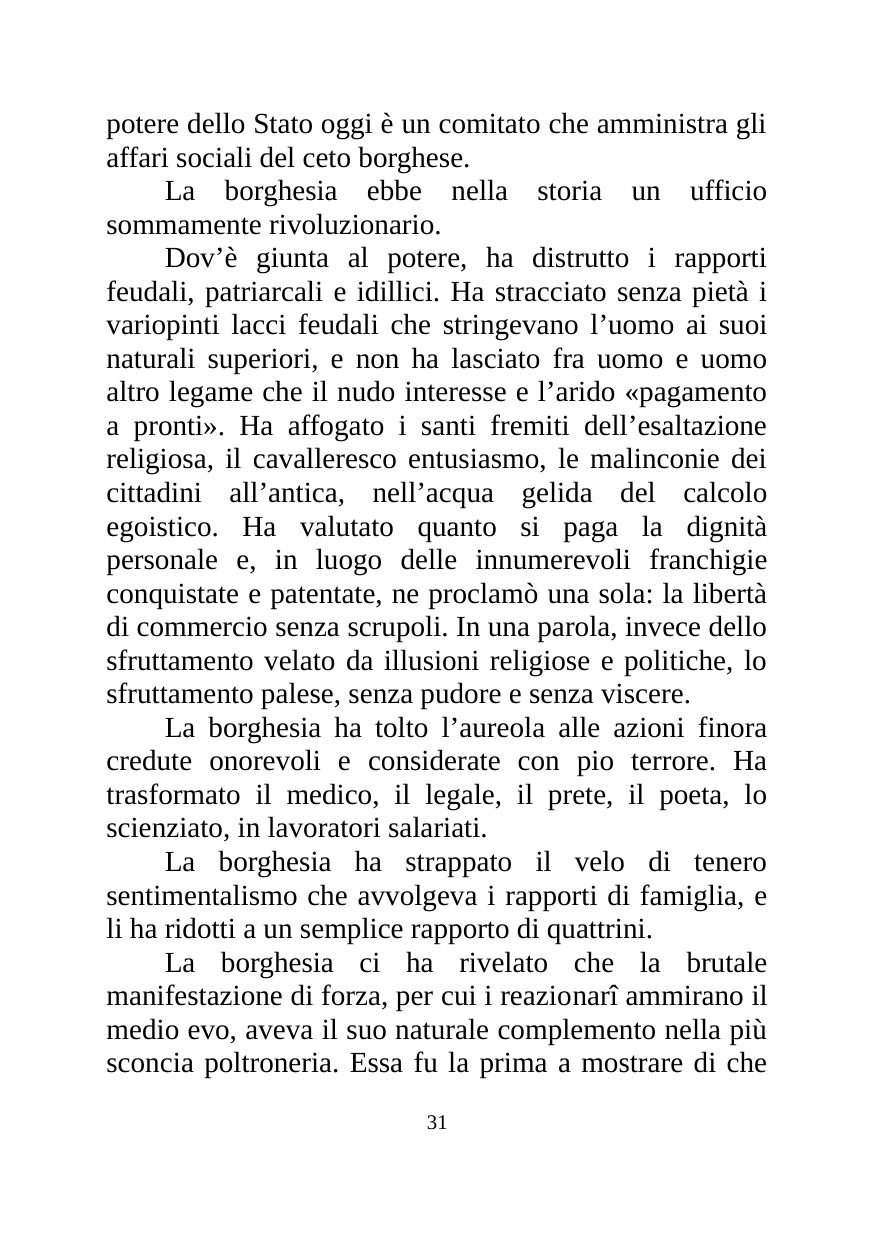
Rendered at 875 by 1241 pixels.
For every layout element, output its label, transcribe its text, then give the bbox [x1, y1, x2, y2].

text La borghesia ha tolto l’aureola alle azioni finora credute onorevoli e considerate con pio terrore. Ha trasformato il medico, il legale, il prete, il poeta, lo scienziato, in lavoratori salariati. [106, 710, 768, 844]
text La borghesia ebbe nella storia un ufficio sommamente rivoluzionario. [106, 173, 768, 240]
text Dov’è giunta al potere, ha distrutto i rapporti feudali, patriarcali e idillici. Ha stracciato senza pietà i variopinti lacci feudali che stringevano l’uomo ai suoi naturali superiori, e non ha lasciato fra uomo e uomo altro legame che il nudo interesse e l’arido «pagamento a pronti». Ha affogato i santi fremiti dell’esaltazione religiosa, il cavalleresco entusiasmo, le malinconie dei cittadini all’antica, nell’acqua gelida del calcolo egoistico. Ha valutato quanto si paga la dignità personale e, in luogo delle innumerevoli franchigie conquistate e patentate, ne proclamò una sola: la libertà di commercio senza scrupoli. In una parola, invece dello sfruttamento velato da illusioni religiose e politiche, lo sfruttamento palese, senza pudore e senza viscere. [106, 240, 768, 710]
text La borghesia ha strappato il velo di tenero sentimentalismo che avvolgeva i rapporti di famiglia, e li ha ridotti a un semplice rapporto di quattrini. [106, 844, 768, 945]
text La borghesia ci ha rivelato che la brutale manifestazione di forza, per cui i reazionarî ammirano il medio evo, aveva il suo naturale complemento nella più sconcia poltroneria. Essa fu la prima a mostrare di che [106, 945, 768, 1079]
text potere dello Stato oggi è un comitato che amministra gli affari sociali del ceto borghese. [106, 106, 768, 173]
